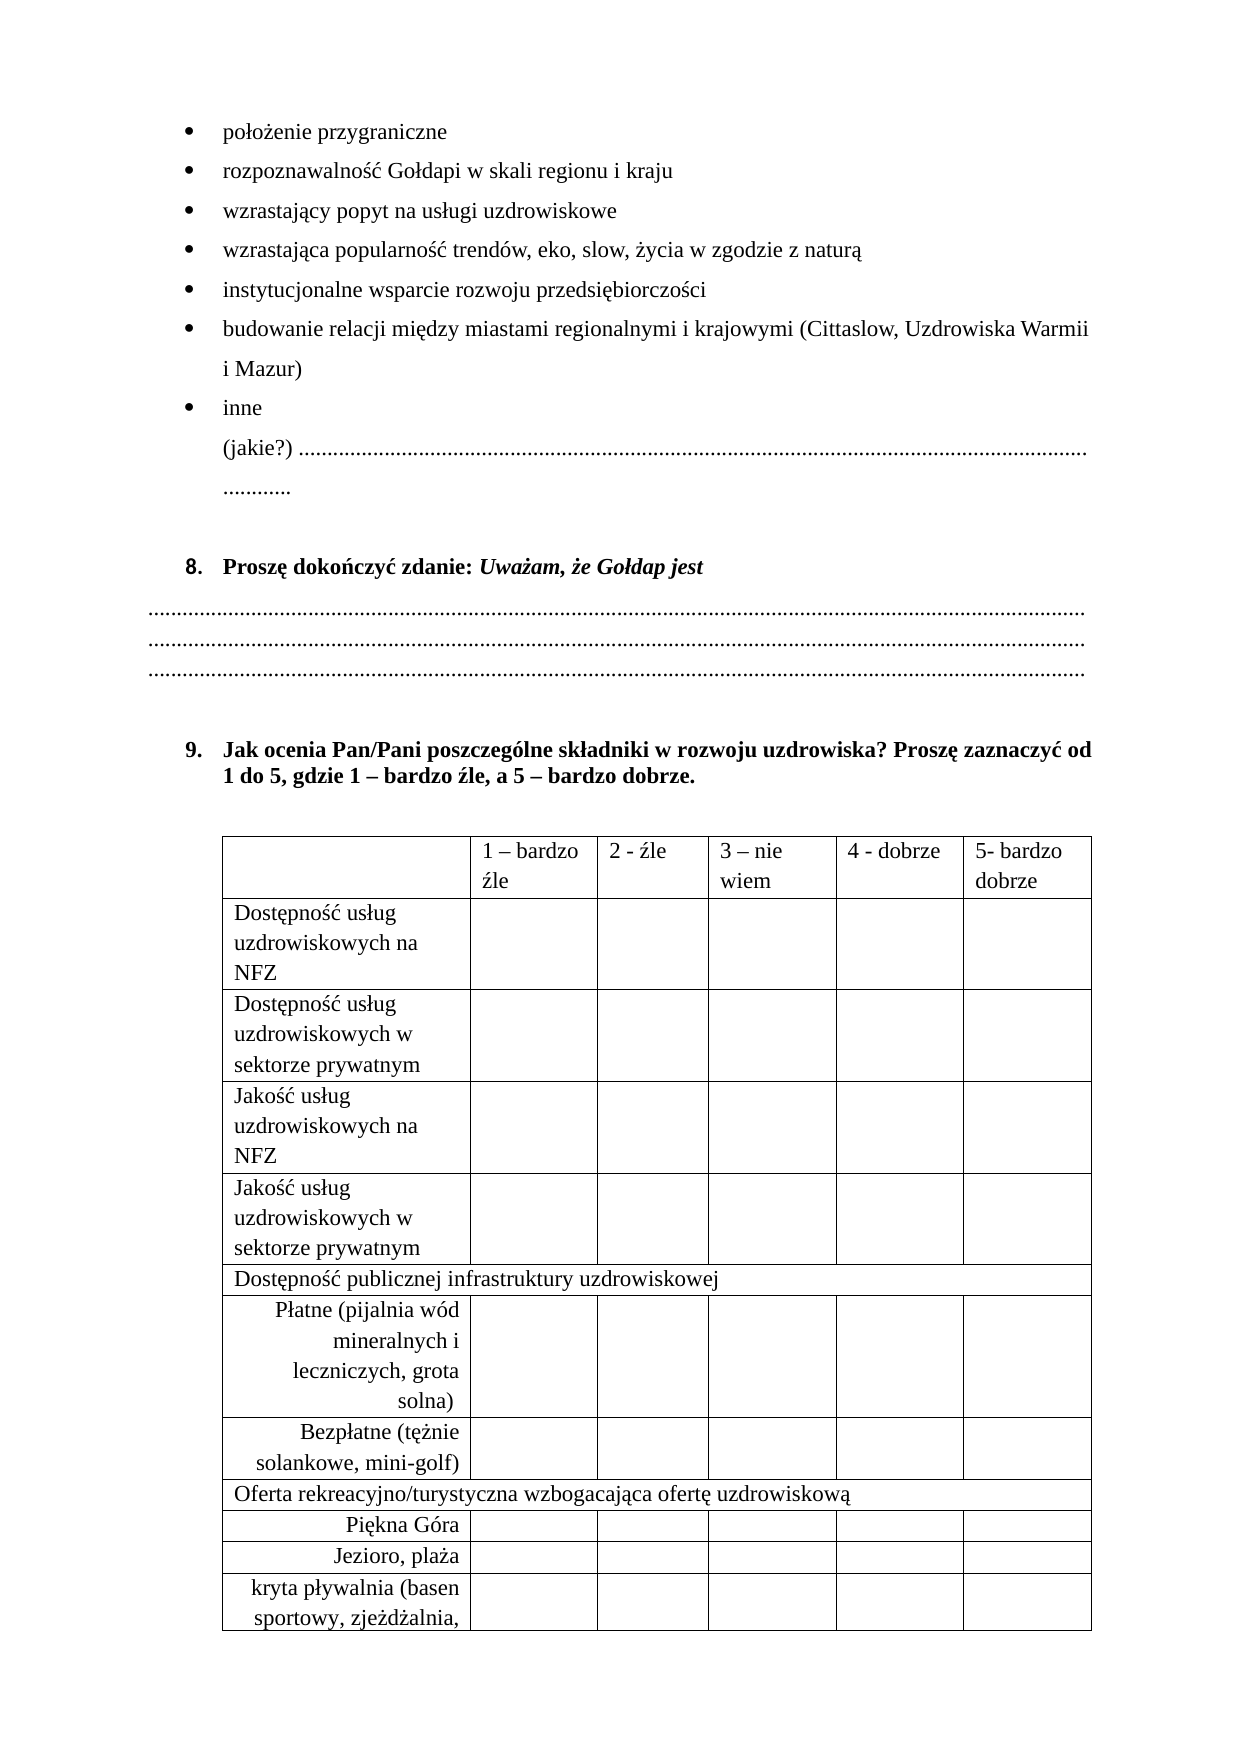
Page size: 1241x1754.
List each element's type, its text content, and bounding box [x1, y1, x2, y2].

table_header 1 – bardzo źle [471, 837, 597, 897]
table_cell [471, 990, 597, 1081]
text ............................................................................................................................................................................................................................................................................................................................................................................................................................................................................................................ [148, 594, 1092, 681]
table_cell [964, 1574, 1091, 1630]
table_cell [709, 1082, 836, 1172]
table_cell [598, 1174, 708, 1264]
table_cell [709, 899, 836, 989]
table_cell Dostępność usług uzdrowiskowych w sektorze prywatnym [223, 990, 470, 1081]
list rozpoznawalność Gołdapi w skali regionu i kraju [185, 158, 1092, 184]
table_header 4 - dobrze [837, 837, 963, 897]
table_cell [837, 1296, 963, 1417]
list inne (jakie?) ...................................................................................................................................................... [185, 394, 1092, 500]
table_cell [964, 1511, 1091, 1541]
table_header [223, 837, 470, 897]
table_cell [709, 1511, 836, 1541]
table_cell [709, 1542, 836, 1572]
table_cell [471, 1082, 597, 1172]
table_cell [964, 899, 1091, 989]
list budowanie relacji między miastami regionalnymi i krajowymi (Cittaslow, Uzdrowiska Warmii i Mazur) [185, 316, 1092, 381]
table_cell Dostępność usług uzdrowiskowych na NFZ [223, 899, 470, 989]
table_cell [598, 899, 708, 989]
table_cell Piękna Góra [223, 1511, 470, 1541]
table_cell [837, 1542, 963, 1572]
list wzrastająca popularność trendów, eko, slow, życia w zgodzie z naturą [185, 237, 1092, 263]
table_cell [964, 1296, 1091, 1417]
table_cell [709, 1174, 836, 1264]
table_cell [964, 990, 1091, 1081]
table_cell [964, 1542, 1091, 1572]
table_cell [598, 1511, 708, 1541]
table_cell [709, 990, 836, 1081]
table_cell kryta pływalnia (basen sportowy, zjeżdżalnia, [223, 1574, 470, 1630]
table_cell [837, 1418, 963, 1479]
list instytucjonalne wsparcie rozwoju przedsiębiorczości [185, 276, 1092, 302]
table_cell [598, 1418, 708, 1479]
table_cell Płatne (pijalnia wód mineralnych i leczniczych, grota solna) [223, 1296, 470, 1417]
table_cell Jakość usług uzdrowiskowych na NFZ [223, 1082, 470, 1172]
table_cell [837, 1174, 963, 1264]
table_cell [598, 1574, 708, 1630]
table_cell [964, 1418, 1091, 1479]
list wzrastający popyt na usługi uzdrowiskowe [185, 197, 1092, 223]
table_cell Bezpłatne (tężnie solankowe, mini-golf) [223, 1418, 470, 1479]
table_cell [837, 899, 963, 989]
table_cell [471, 899, 597, 989]
table_cell [598, 1296, 708, 1417]
list Jak ocenia Pan/Pani poszczególne składniki w rozwoju uzdrowiska? Proszę zaznaczyć od 1 do 5, gdzie 1 – bardzo źle, a 5 – bardzo dobrze. [185, 736, 1092, 789]
table_cell [471, 1296, 597, 1417]
table_cell [471, 1174, 597, 1264]
table_cell Dostępność publicznej infrastruktury uzdrowiskowej [223, 1265, 1091, 1295]
table_cell Jezioro, plaża [223, 1542, 470, 1572]
table_cell Jakość usług uzdrowiskowych w sektorze prywatnym [223, 1174, 470, 1264]
table_cell [471, 1418, 597, 1479]
table_cell [471, 1542, 597, 1572]
table_cell [837, 1082, 963, 1172]
table_cell [709, 1418, 836, 1479]
table_cell [709, 1574, 836, 1630]
table_header 5- bardzo dobrze [964, 837, 1091, 897]
table_cell [837, 990, 963, 1081]
list Proszę dokończyć zdanie: Uważam, że Gołdap jest [185, 552, 1092, 580]
table_cell [837, 1574, 963, 1630]
table_cell [598, 990, 708, 1081]
table_cell [471, 1511, 597, 1541]
table_cell [471, 1574, 597, 1630]
table_cell [964, 1082, 1091, 1172]
table_header 3 – nie wiem [709, 837, 836, 897]
table_cell Oferta rekreacyjno/turystyczna wzbogacająca ofertę uzdrowiskową [223, 1480, 1091, 1510]
table_cell [964, 1174, 1091, 1264]
list położenie przygraniczne [185, 118, 1092, 144]
table_cell [709, 1296, 836, 1417]
table_header 2 - źle [598, 837, 708, 897]
table_cell [598, 1082, 708, 1172]
table_cell [598, 1542, 708, 1572]
table_cell [837, 1511, 963, 1541]
